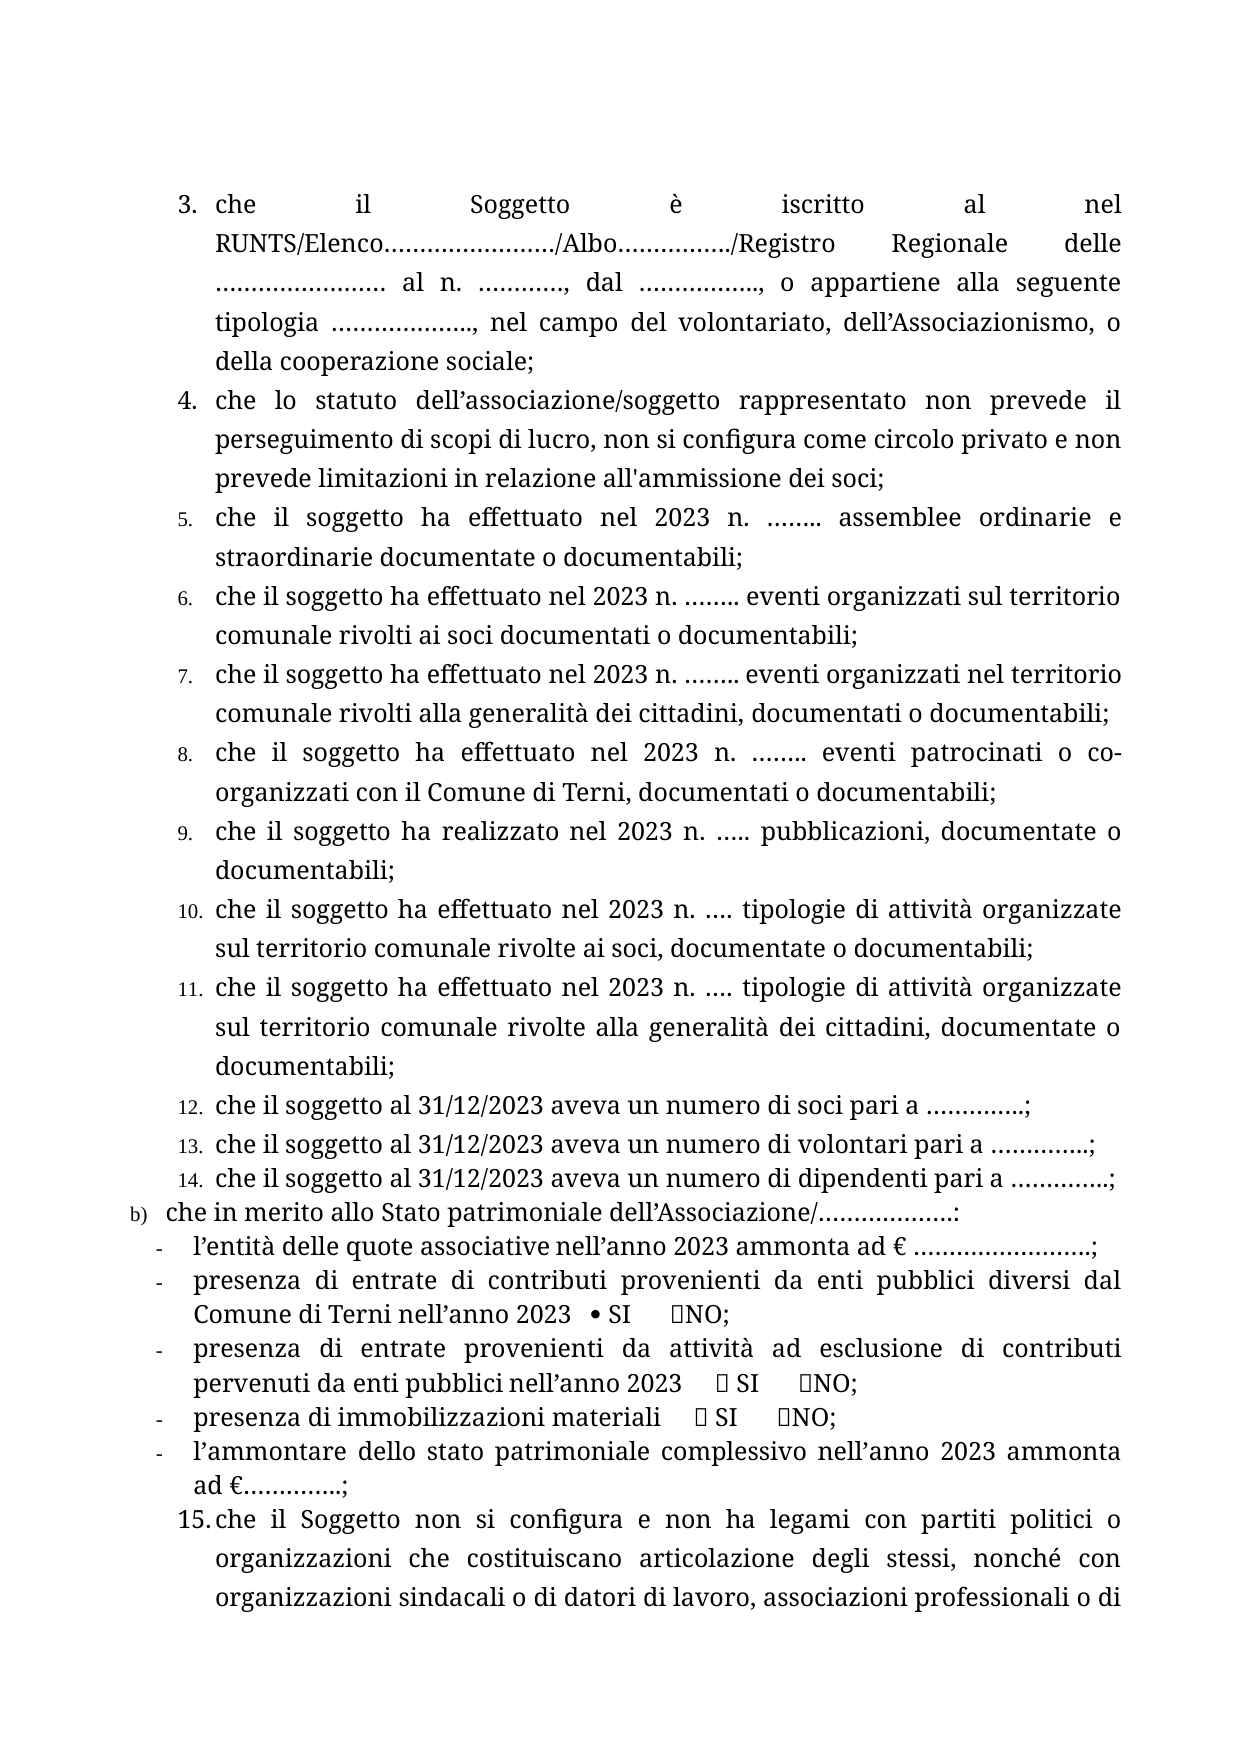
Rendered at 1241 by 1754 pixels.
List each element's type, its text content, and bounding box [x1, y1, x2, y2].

list che il soggetto ha realizzato nel 2023 n. ….. pubblicazioni, documentate o documentabili; [177, 813, 1122, 887]
list che il soggetto al 31/12/2023 aveva un numero di volontari pari a …………..; [177, 1127, 1122, 1161]
list che il Soggetto non si configura e non ha legami con partiti politici o organizzazioni che costituiscano articolazione degli stessi, nonché con organizzazioni sindacali o di datori di lavoro, associazioni professionali o di [177, 1501, 1122, 1614]
list presenza di immobilizzazioni materiali  SI NO; [156, 1399, 1122, 1433]
list l’entità delle quote associative nell’anno 2023 ammonta ad € …………………….; [156, 1229, 1122, 1263]
list che in merito allo Stato patrimoniale dell’Associazione/……………….: [130, 1195, 1122, 1229]
list presenza di entrate provenienti da attività ad esclusione di contributi pervenuti da enti pubblici nell’anno 2023  SI NO; [156, 1331, 1122, 1399]
list l’ammontare dello stato patrimoniale complessivo nell’anno 2023 ammonta ad €…………..; [156, 1433, 1122, 1501]
list che il soggetto ha effettuato nel 2023 n. …. tipologie di attività organizzate sul territorio comunale rivolte ai soci, documentate o documentabili; [177, 892, 1122, 965]
list che il soggetto ha effettuato nel 2023 n. …….. eventi patrocinati o co- organizzati con il Comune di Terni, documentati o documentabili; [177, 735, 1122, 808]
list che il soggetto ha effettuato nel 2023 n. …….. eventi organizzati nel territorio comunale rivolti alla generalità dei cittadini, documentati o documentabili; [177, 657, 1122, 730]
list che il soggetto ha effettuato nel 2023 n. …….. assemblee ordinarie e straordinarie documentate o documentabili; [177, 500, 1122, 573]
list che il soggetto ha effettuato nel 2023 n. …. tipologie di attività organizzate sul territorio comunale rivolte alla generalità dei cittadini, documentate o documentabili; [177, 970, 1122, 1082]
list che lo statuto dell’associazione/soggetto rappresentato non prevede il perseguimento di scopi di lucro, non si configura come circolo privato e non prevede limitazioni in relazione all'ammissione dei soci; [177, 383, 1122, 495]
list che il Soggetto è iscritto al nel RUNTS/Elenco……………………/Albo……………./Registro Regionale delle …………………… al n. …………, dal …………….., o appartiene alla seguente tipologia ……………….., nel campo del volontariato, dell’Associazionismo, o della cooperazione sociale; [177, 187, 1122, 377]
list che il soggetto al 31/12/2023 aveva un numero di soci pari a …………..; [177, 1088, 1122, 1122]
list che il soggetto al 31/12/2023 aveva un numero di dipendenti pari a …………..; [177, 1161, 1122, 1195]
list che il soggetto ha effettuato nel 2023 n. …….. eventi organizzati sul territorio comunale rivolti ai soci documentati o documentabili; [177, 578, 1122, 652]
list presenza di entrate di contributi provenienti da enti pubblici diversi dal Comune di Terni nell’anno 2023  SI NO; [156, 1263, 1122, 1331]
